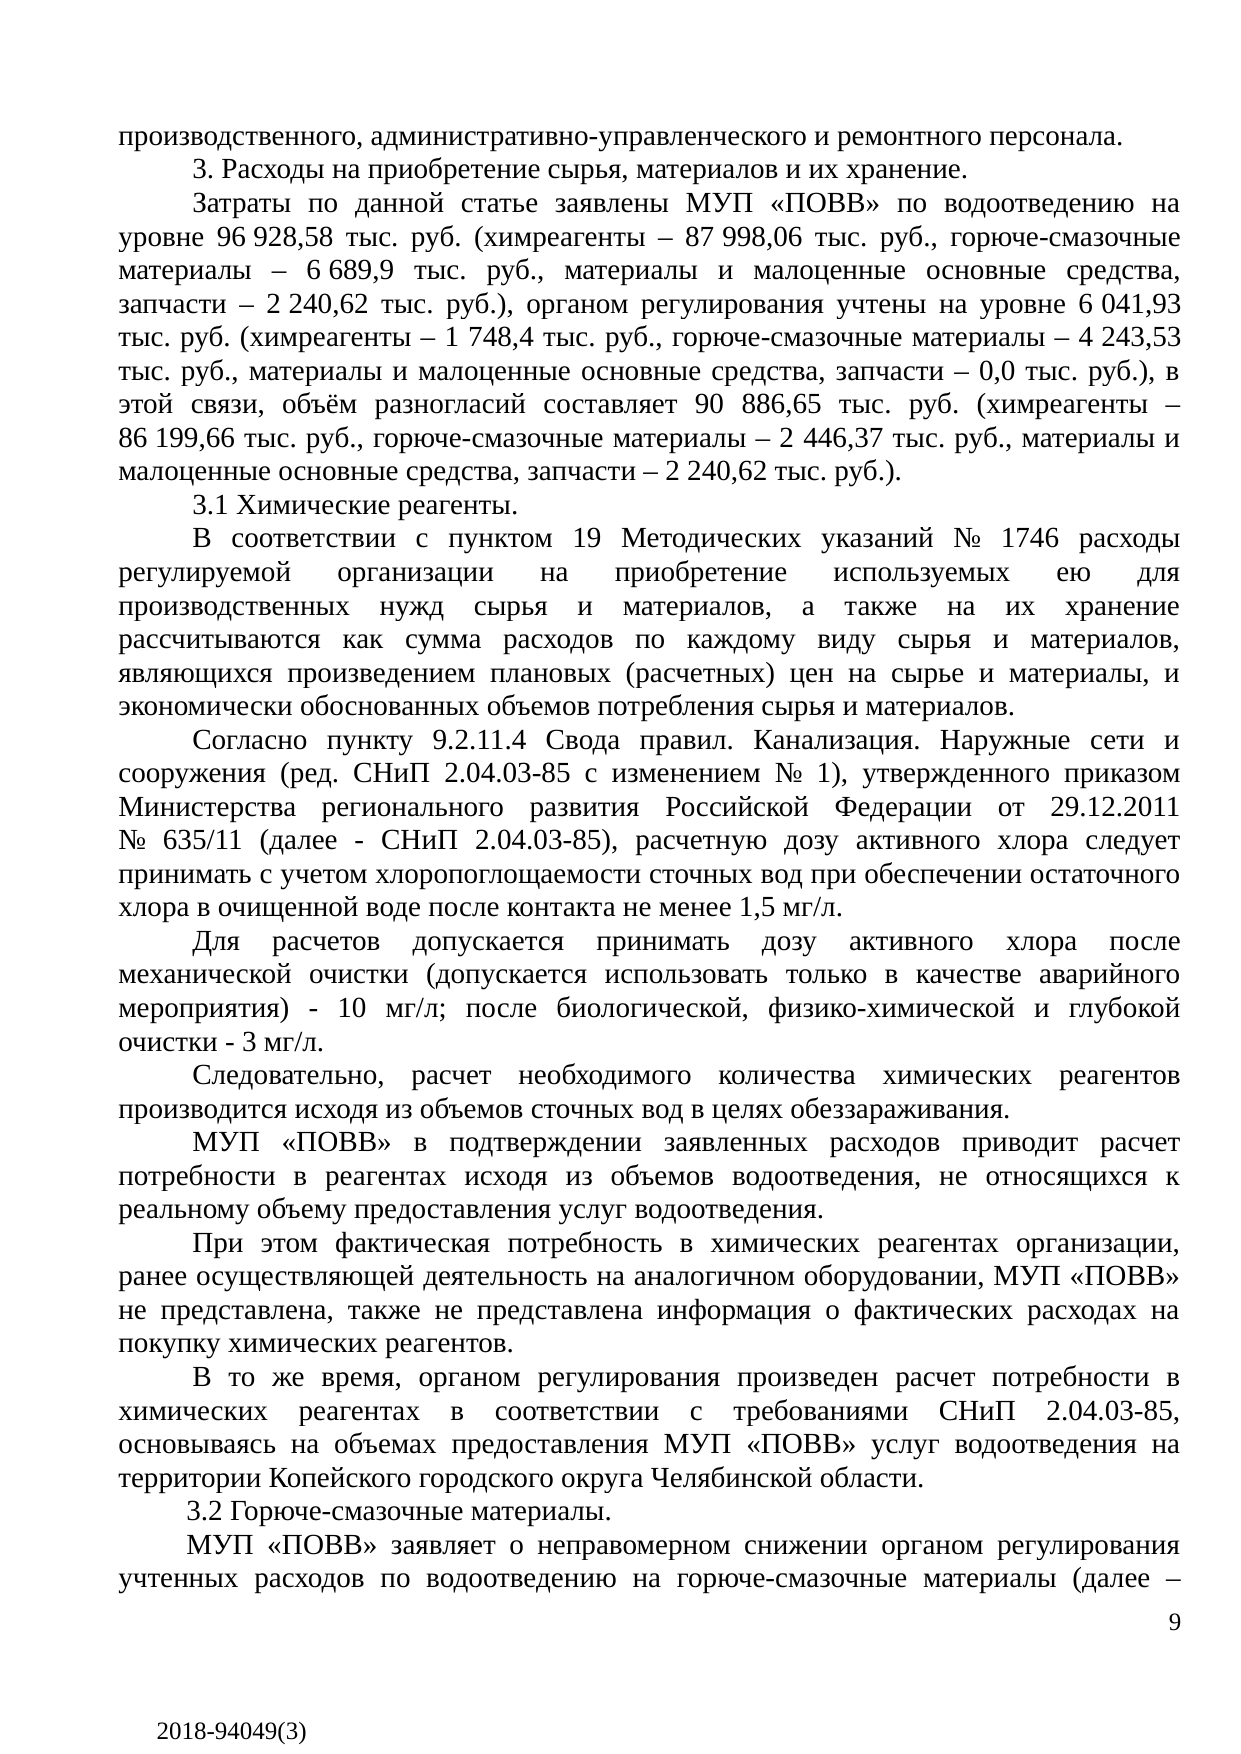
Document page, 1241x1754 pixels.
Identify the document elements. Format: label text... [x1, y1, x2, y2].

text В соответствии с пунктом 19 Методических указаний № 1746 расходы регулируемой организации на приобретение используемых ею для производственных нужд сырья и материалов, а также на их хранение рассчитываются как сумма расходов по каждому виду сырья и материалов, являющихся произведением плановых (расчетных) цен на сырье и материалы, и экономически обоснованных объемов потребления сырья и материалов. [118, 521, 1181, 722]
text Для расчетов допускается принимать дозу активного хлора после механической очистки (допускается использовать только в качестве аварийного мероприятия) - 10 мг/л; после биологической, физико-химической и глубокой очистки - 3 мг/л. [118, 923, 1181, 1057]
text МУП «ПОВВ» в подтверждении заявленных расходов приводит расчет потребности в реагентах исходя из объемов водоотведения, не относящихся к реальному объему предоставления услуг водоотведения. [118, 1124, 1181, 1225]
text производственного, административно-управленческого и ремонтного персонала. [118, 118, 1181, 152]
text 3.1 Химические реагенты. [118, 487, 1181, 521]
text МУП «ПОВВ» заявляет о неправомерном снижении органом регулирования учтенных расходов по водоотведению на горюче-смазочные материалы (далее – [118, 1527, 1181, 1594]
text Следовательно, расчет необходимого количества химических реагентов производится исходя из объемов сточных вод в целях обеззараживания. [118, 1057, 1181, 1124]
text 3. Расходы на приобретение сырья, материалов и их хранение. [118, 152, 1181, 185]
text Затраты по данной статье заявлены МУП «ПОВВ» по водоотведению на уровне 96 928,58 тыс. руб. (химреагенты – 87 998,06 тыс. руб., горюче-смазочные материалы – 6 689,9 тыс. руб., материалы и малоценные основные средства, запчасти – 2 240,62 тыс. руб.), органом регулирования учтены на уровне 6 041,93 тыс. руб. (химреагенты – 1 748,4 тыс. руб., горюче-смазочные материалы – 4 243,53 тыс. руб., материалы и малоценные основные средства, запчасти – 0,0 тыс. руб.), в этой связи, объём разногласий составляет 90 886,65 тыс. руб. (химреагенты – 86 199,66 тыс. руб., горюче-смазочные материалы – 2 446,37 тыс. руб., материалы и малоценные основные средства, запчасти – 2 240,62 тыс. руб.). [118, 185, 1181, 487]
text 3.2 Горюче-смазочные материалы. [118, 1493, 1181, 1527]
text Согласно пункту 9.2.11.4 Свода правил. Канализация. Наружные сети и сооружения (ред. СНиП 2.04.03-85 с изменением № 1), утвержденного приказом Министерства регионального развития Российской Федерации от 29.12.2011 № 635/11 (далее - СНиП 2.04.03-85), расчетную дозу активного хлора следует принимать с учетом хлоропоглощаемости сточных вод при обеспечении остаточного хлора в очищенной воде после контакта не менее 1,5 мг/л. [118, 722, 1181, 923]
text При этом фактическая потребность в химических реагентах организации, ранее осуществляющей деятельность на аналогичном оборудовании, МУП «ПОВВ» не представлена, также не представлена информация о фактических расходах на покупку химических реагентов. [118, 1225, 1181, 1359]
text В то же время, органом регулирования произведен расчет потребности в химических реагентах в соответствии с требованиями СНиП 2.04.03-85, основываясь на объемах предоставления МУП «ПОВВ» услуг водоотведения на территории Копейского городского округа Челябинской области. [118, 1359, 1181, 1493]
